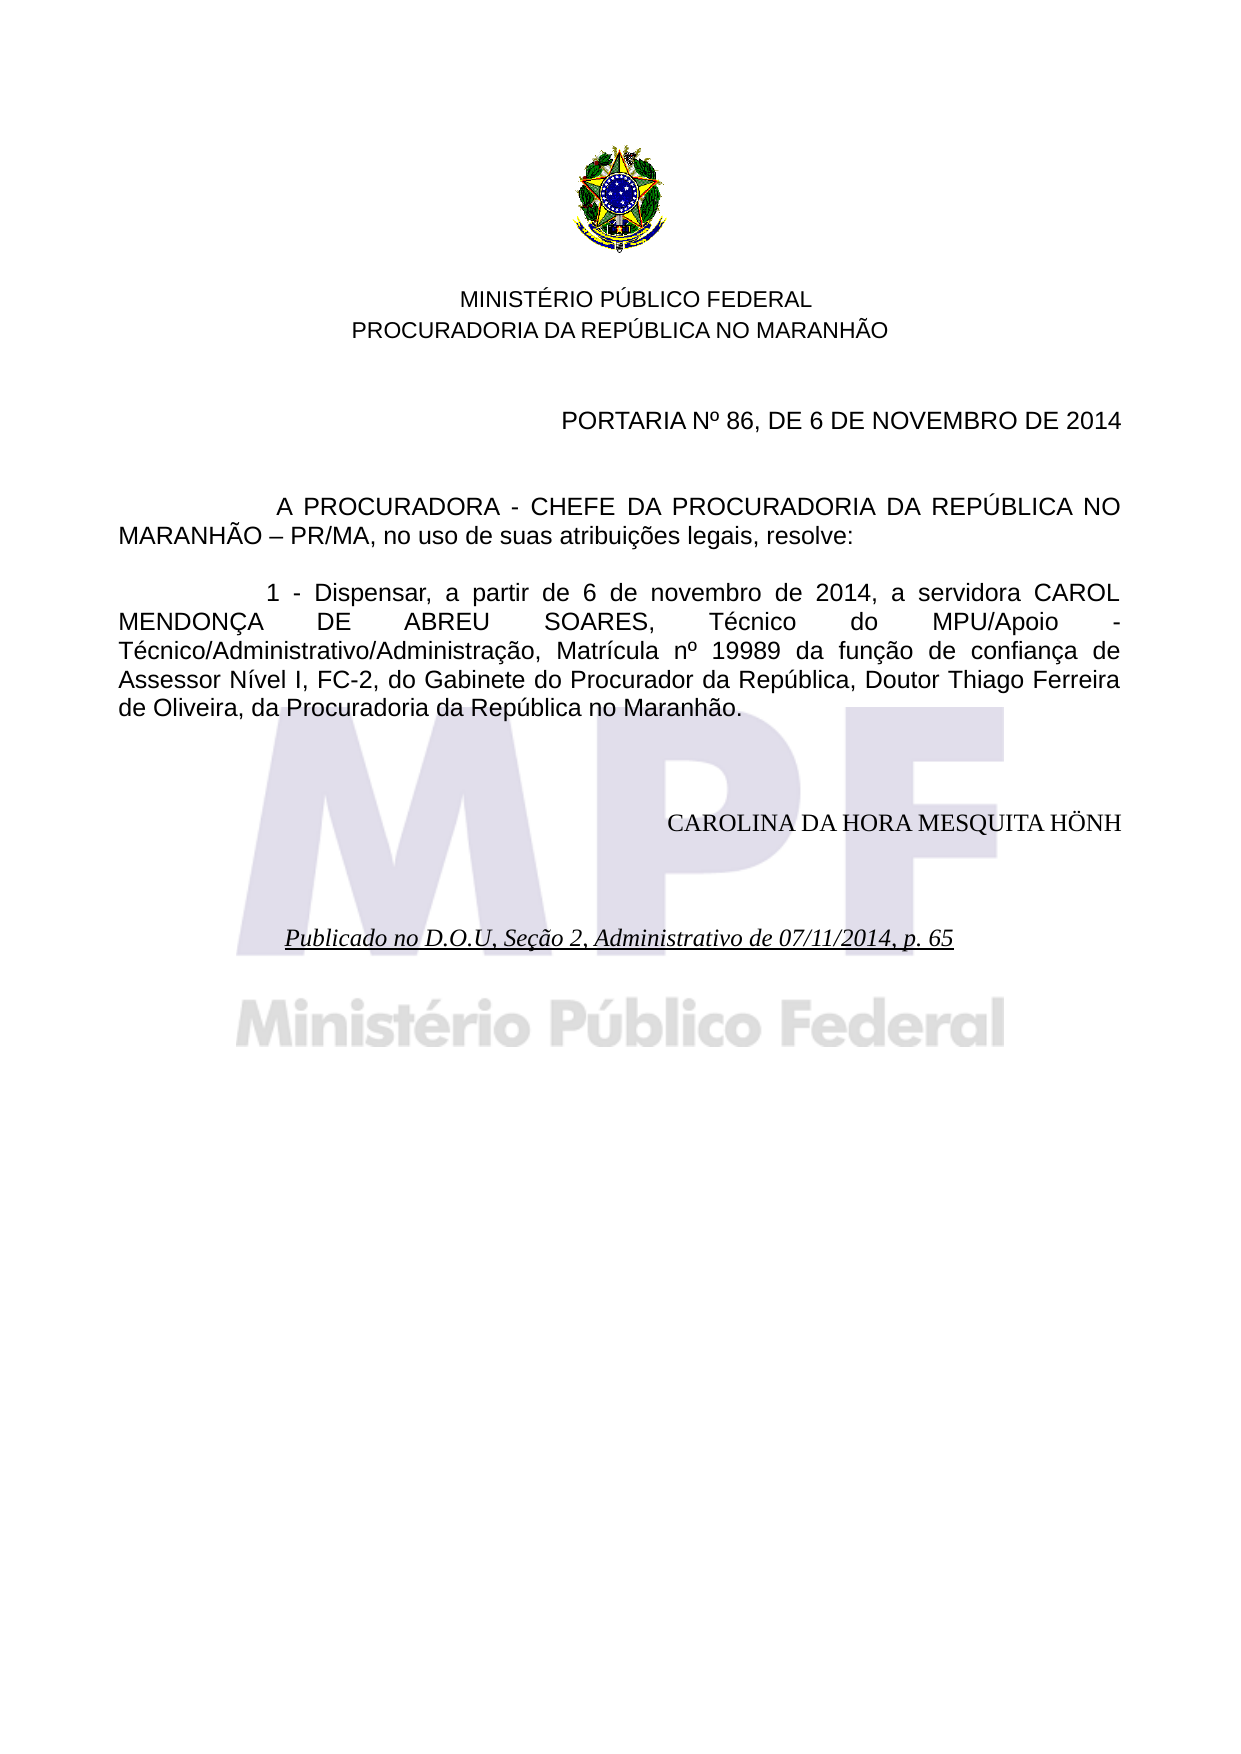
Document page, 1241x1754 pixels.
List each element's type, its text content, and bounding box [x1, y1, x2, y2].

text PORTARIA Nº 86, DE 6 DE NOVEMBRO DE 2014 [118, 406, 1122, 435]
text PROCURADORIA DA REPÚBLICA NO MARANHÃO [118, 312, 1122, 343]
picture [236, 722, 1004, 808]
text MINISTÉRIO PÚBLICO FEDERAL [118, 281, 1122, 312]
picture [236, 952, 1004, 1047]
text A PROCURADORA - CHEFE DA PROCURADORIA DA REPÚBLICA NO MARANHÃO – PR/MA, no uso de suas atribuições legais, resolve: [118, 492, 1122, 550]
picture [569, 143, 671, 256]
picture [236, 837, 1004, 923]
text Publicado no D.O.U, Seção 2, Administrativo de 07/11/2014, p. 65 [118, 923, 1122, 952]
subtitle CAROLINA DA HORA MESQUITA HÖNH [118, 808, 1122, 837]
text 1 - Dispensar, a partir de 6 de novembro de 2014, a servidora CAROL MENDONÇA DE ABREU SOARES, Técnico do MPU/Apoio - Técnico/Administrativo/Administração, Matrícula nº 19989 da função de confiança de Assessor Nível I, FC-2, do Gabinete do Procurador da República, Doutor Thiago Ferreira de Oliveira, da Procuradoria da República no Maranhão. [118, 578, 1122, 722]
